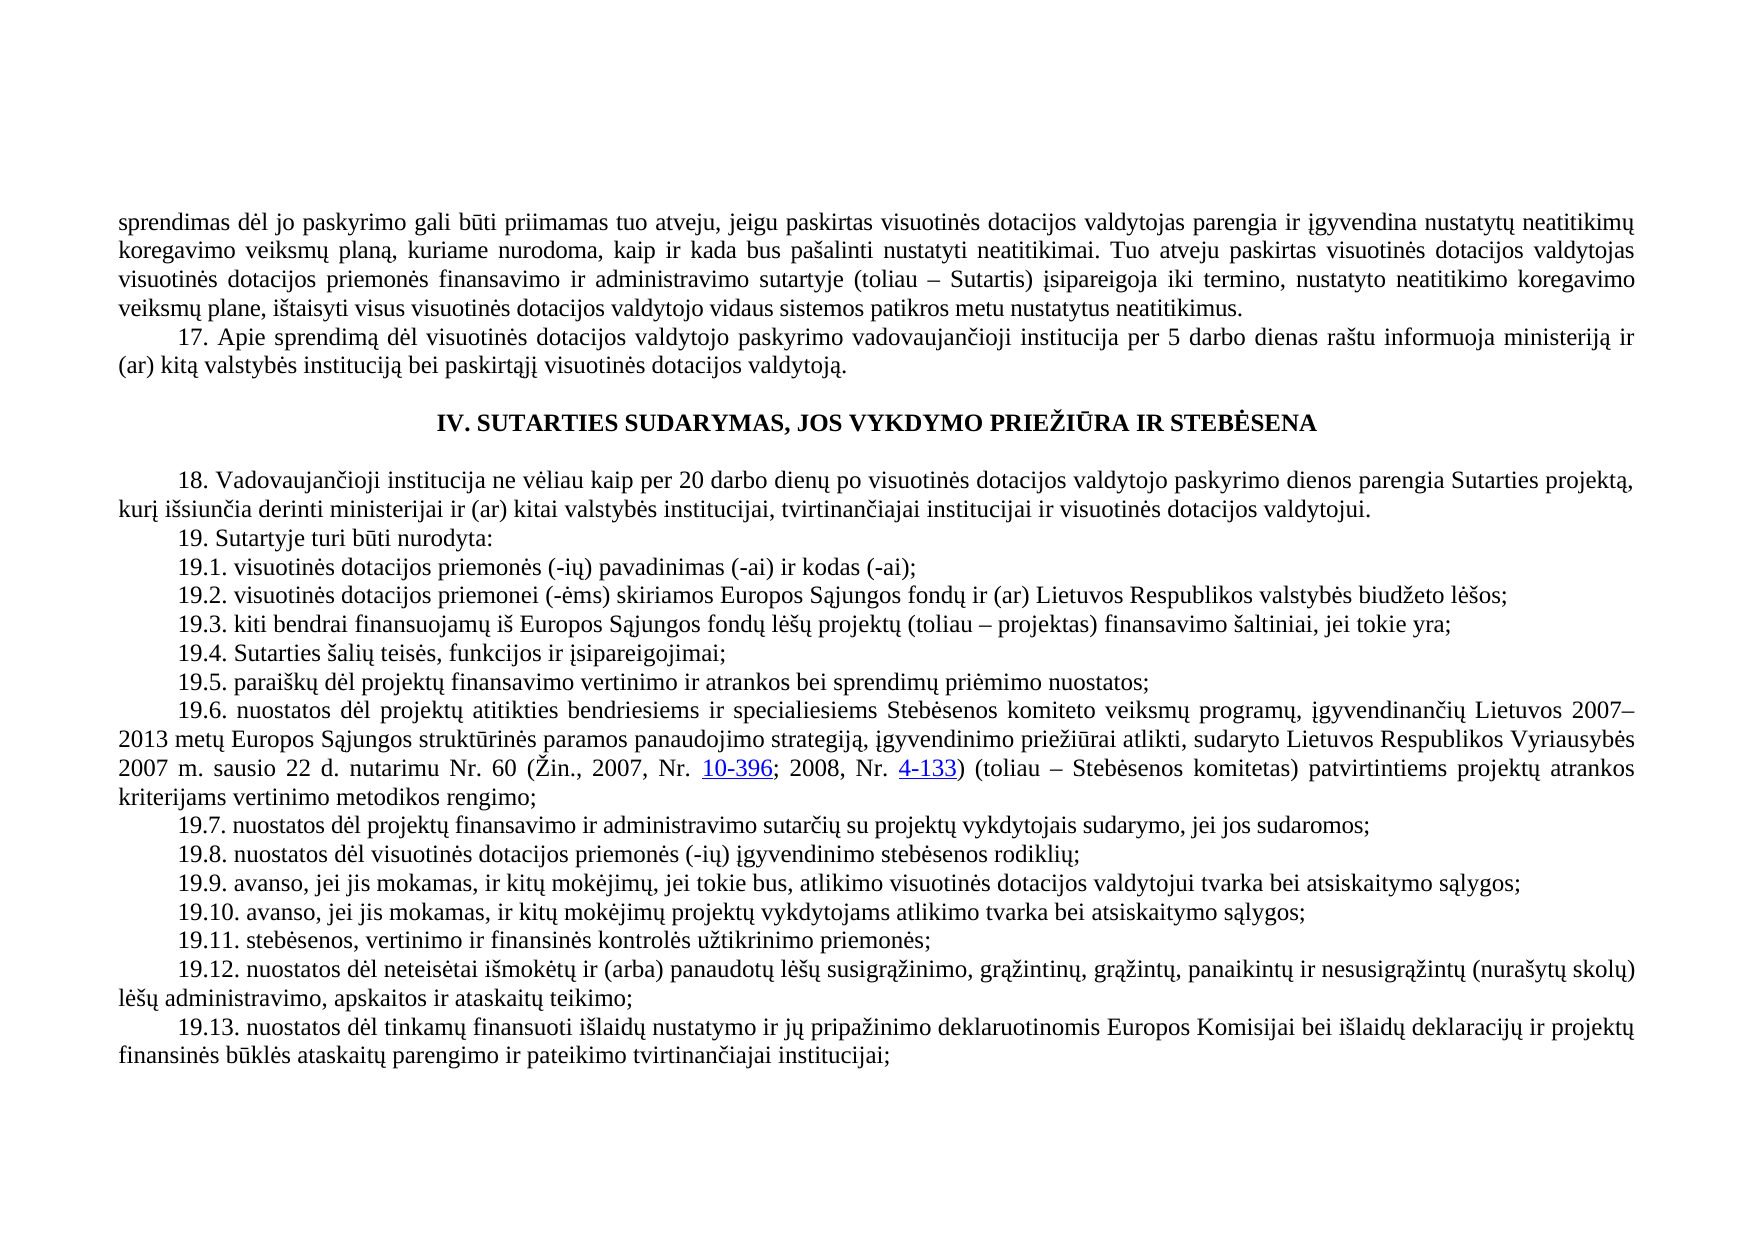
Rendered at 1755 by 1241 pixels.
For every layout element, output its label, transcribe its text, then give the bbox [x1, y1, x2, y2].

text 19.4. Sutarties šalių teisės, funkcijos ir įsipareigojimai; [118, 638, 1636, 667]
text 19.11. stebėsenos, vertinimo ir finansinės kontrolės užtikrinimo priemonės; [118, 925, 1636, 954]
text 19.6. nuostatos dėl projektų atitikties bendriesiems ir specialiesiems Stebėsenos komiteto veiksmų programų, įgyvendinančių Lietuvos 2007–2013 metų Europos Sąjungos struktūrinės paramos panaudojimo strategiją, įgyvendinimo priežiūrai atlikti, sudaryto Lietuvos Respublikos Vyriausybės 2007 m. sausio 22 d. nutarimu Nr. 60 (Žin., 2007, Nr. 10-396; 2008, Nr. 4-133) (toliau – Stebėsenos komitetas) patvirtintiems projektų atrankos kriterijams vertinimo metodikos rengimo; [118, 695, 1636, 810]
text 19.3. kiti bendrai finansuojamų iš Europos Sąjungos fondų lėšų projektų (toliau – projektas) finansavimo šaltiniai, jei tokie yra; [118, 609, 1636, 638]
text 19.5. paraiškų dėl projektų finansavimo vertinimo ir atrankos bei sprendimų priėmimo nuostatos; [118, 667, 1636, 695]
text sprendimas dėl jo paskyrimo gali būti priimamas tuo atveju, jeigu paskirtas visuotinės dotacijos valdytojas parengia ir įgyvendina nustatytų neatitikimų koregavimo veiksmų planą, kuriame nurodoma, kaip ir kada bus pašalinti nustatyti neatitikimai. Tuo atveju paskirtas visuotinės dotacijos valdytojas visuotinės dotacijos priemonės finansavimo ir administravimo sutartyje (toliau – Sutartis) įsipareigoja iki termino, nustatyto neatitikimo koregavimo veiksmų plane, ištaisyti visus visuotinės dotacijos valdytojo vidaus sistemos patikros metu nustatytus neatitikimus. [118, 207, 1636, 322]
text 19.9. avanso, jei jis mokamas, ir kitų mokėjimų, jei tokie bus, atlikimo visuotinės dotacijos valdytojui tvarka bei atsiskaitymo sąlygos; [118, 868, 1636, 897]
text 19.13. nuostatos dėl tinkamų finansuoti išlaidų nustatymo ir jų pripažinimo deklaruotinomis Europos Komisijai bei išlaidų deklaracijų ir projektų finansinės būklės ataskaitų parengimo ir pateikimo tvirtinančiajai institucijai; [118, 1012, 1636, 1069]
text 19.12. nuostatos dėl neteisėtai išmokėtų ir (arba) panaudotų lėšų susigrąžinimo, grąžintinų, grąžintų, panaikintų ir nesusigrąžintų (nurašytų skolų) lėšų administravimo, apskaitos ir ataskaitų teikimo; [118, 954, 1636, 1012]
text 17. Apie sprendimą dėl visuotinės dotacijos valdytojo paskyrimo vadovaujančioji institucija per 5 darbo dienas raštu informuoja ministeriją ir (ar) kitą valstybės instituciją bei paskirtąjį visuotinės dotacijos valdytoją. [118, 322, 1636, 379]
text IV. SUTARTIES SUDARYMAS, JOS VYKDYMO PRIEŽIŪRA IR STEBĖSENA [118, 408, 1636, 437]
text 18. Vadovaujančioji institucija ne vėliau kaip per 20 darbo dienų po visuotinės dotacijos valdytojo paskyrimo dienos parengia Sutarties projektą, kurį išsiunčia derinti ministerijai ir (ar) kitai valstybės institucijai, tvirtinančiajai institucijai ir visuotinės dotacijos valdytojui. [118, 465, 1636, 523]
text 19.1. visuotinės dotacijos priemonės (-ių) pavadinimas (-ai) ir kodas (-ai); [118, 552, 1636, 580]
text 19.10. avanso, jei jis mokamas, ir kitų mokėjimų projektų vykdytojams atlikimo tvarka bei atsiskaitymo sąlygos; [118, 897, 1636, 925]
text 19.7. nuostatos dėl projektų finansavimo ir administravimo sutarčių su projektų vykdytojais sudarymo, jei jos sudaromos; [118, 810, 1636, 839]
text 19. Sutartyje turi būti nurodyta: [118, 523, 1636, 552]
text 19.8. nuostatos dėl visuotinės dotacijos priemonės (-ių) įgyvendinimo stebėsenos rodiklių; [118, 839, 1636, 868]
text 19.2. visuotinės dotacijos priemonei (-ėms) skiriamos Europos Sąjungos fondų ir (ar) Lietuvos Respublikos valstybės biudžeto lėšos; [118, 580, 1636, 609]
